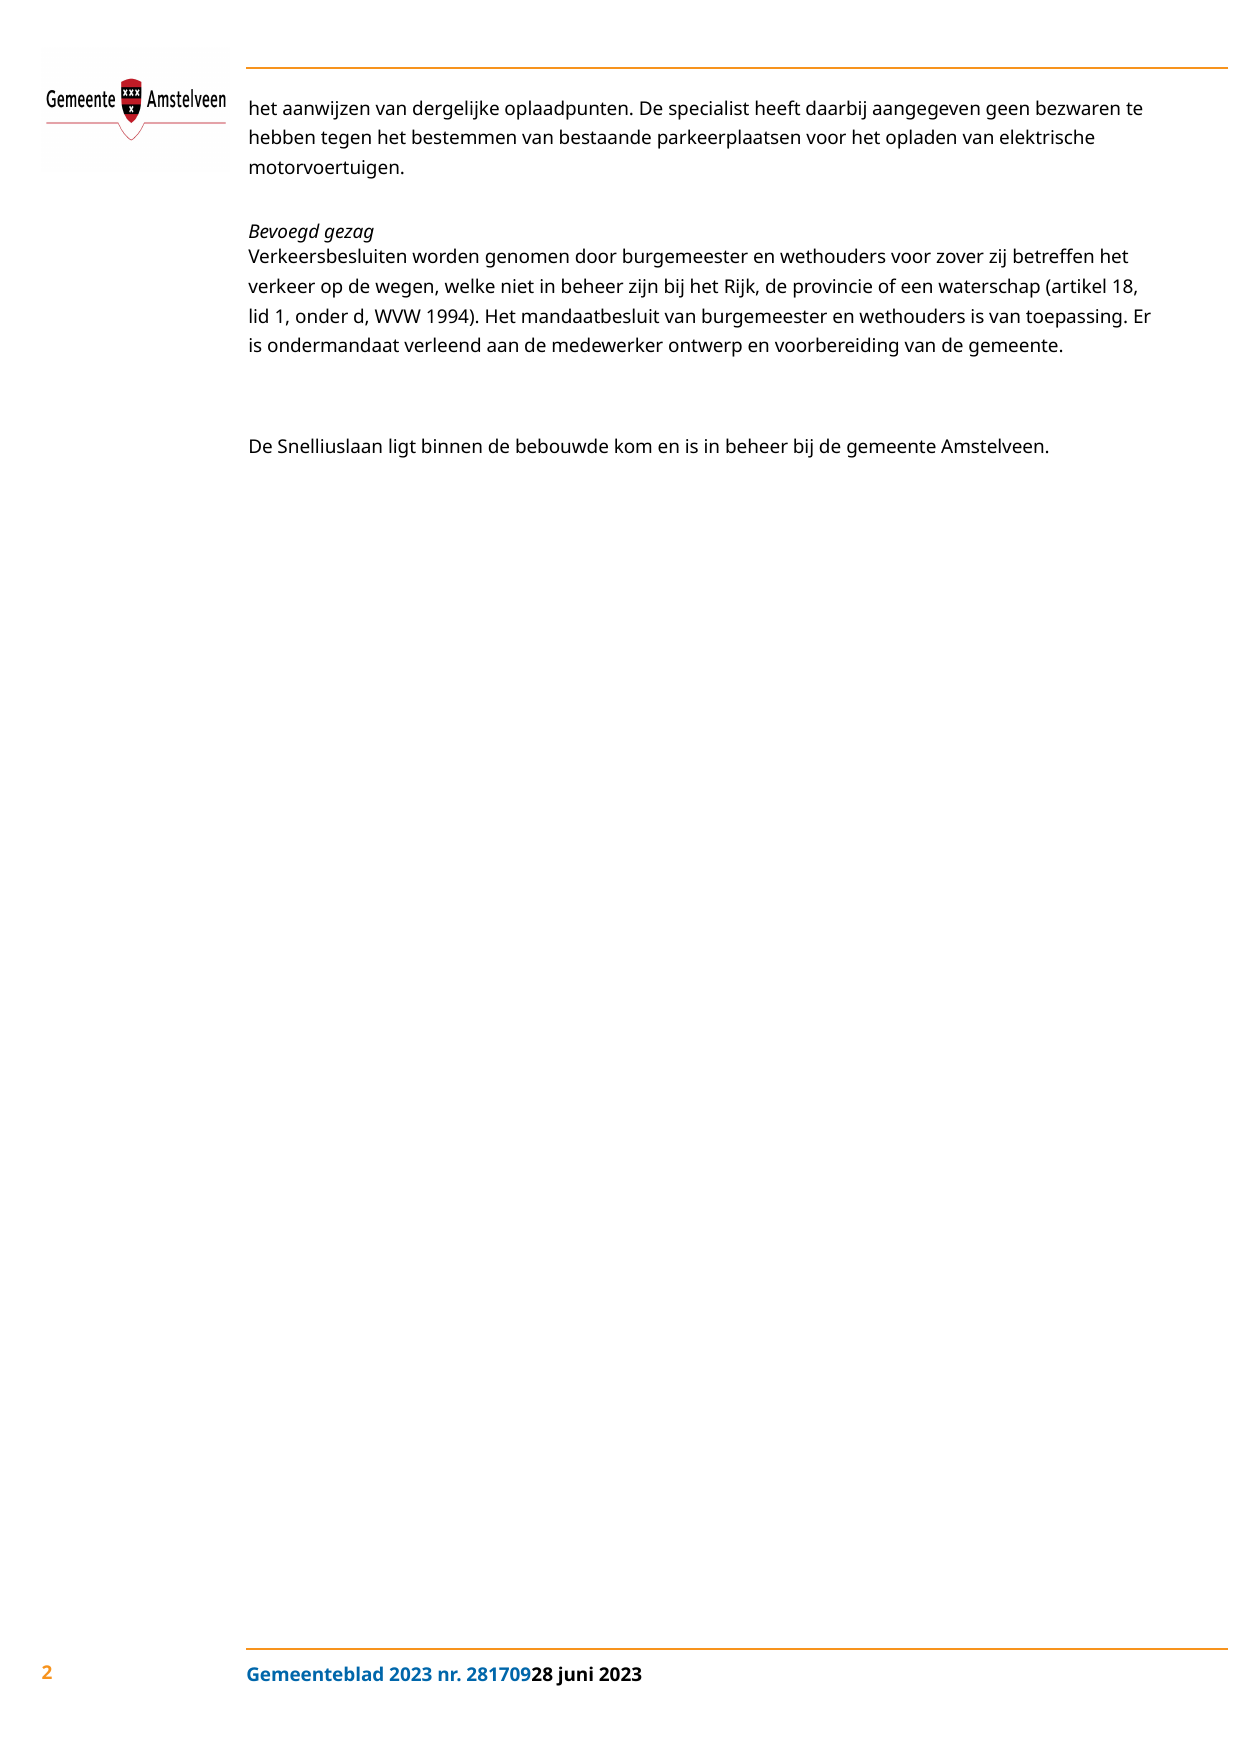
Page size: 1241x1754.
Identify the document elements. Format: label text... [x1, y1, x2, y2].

text De Snelliuslaan ligt binnen de bebouwde kom en is in beheer bij de gemeente Amstelveen. [248, 433, 1152, 459]
picture [41, 47, 231, 172]
text Bevoegd gezag [248, 218, 1152, 244]
text Verkeersbesluiten worden genomen door burgemeester en wethouders voor zover zij betreffen het verkeer op de wegen, welke niet in beheer zijn bij het Rijk, de provincie of een waterschap (artikel 18, lid 1, onder d, WVW 1994). Het mandaatbesluit van burgemeester en wethouders is van toepassing. Er is ondermandaat verleend aan de medewerker ontwerp en voorbereiding van de gemeente. [248, 244, 1152, 358]
text het aanwijzen van dergelijke oplaadpunten. De specialist heeft daarbij aangegeven geen bezwaren te hebben tegen het bestemmen van bestaande parkeerplaatsen voor het opladen van elektrische motorvoertuigen. [248, 95, 1152, 180]
